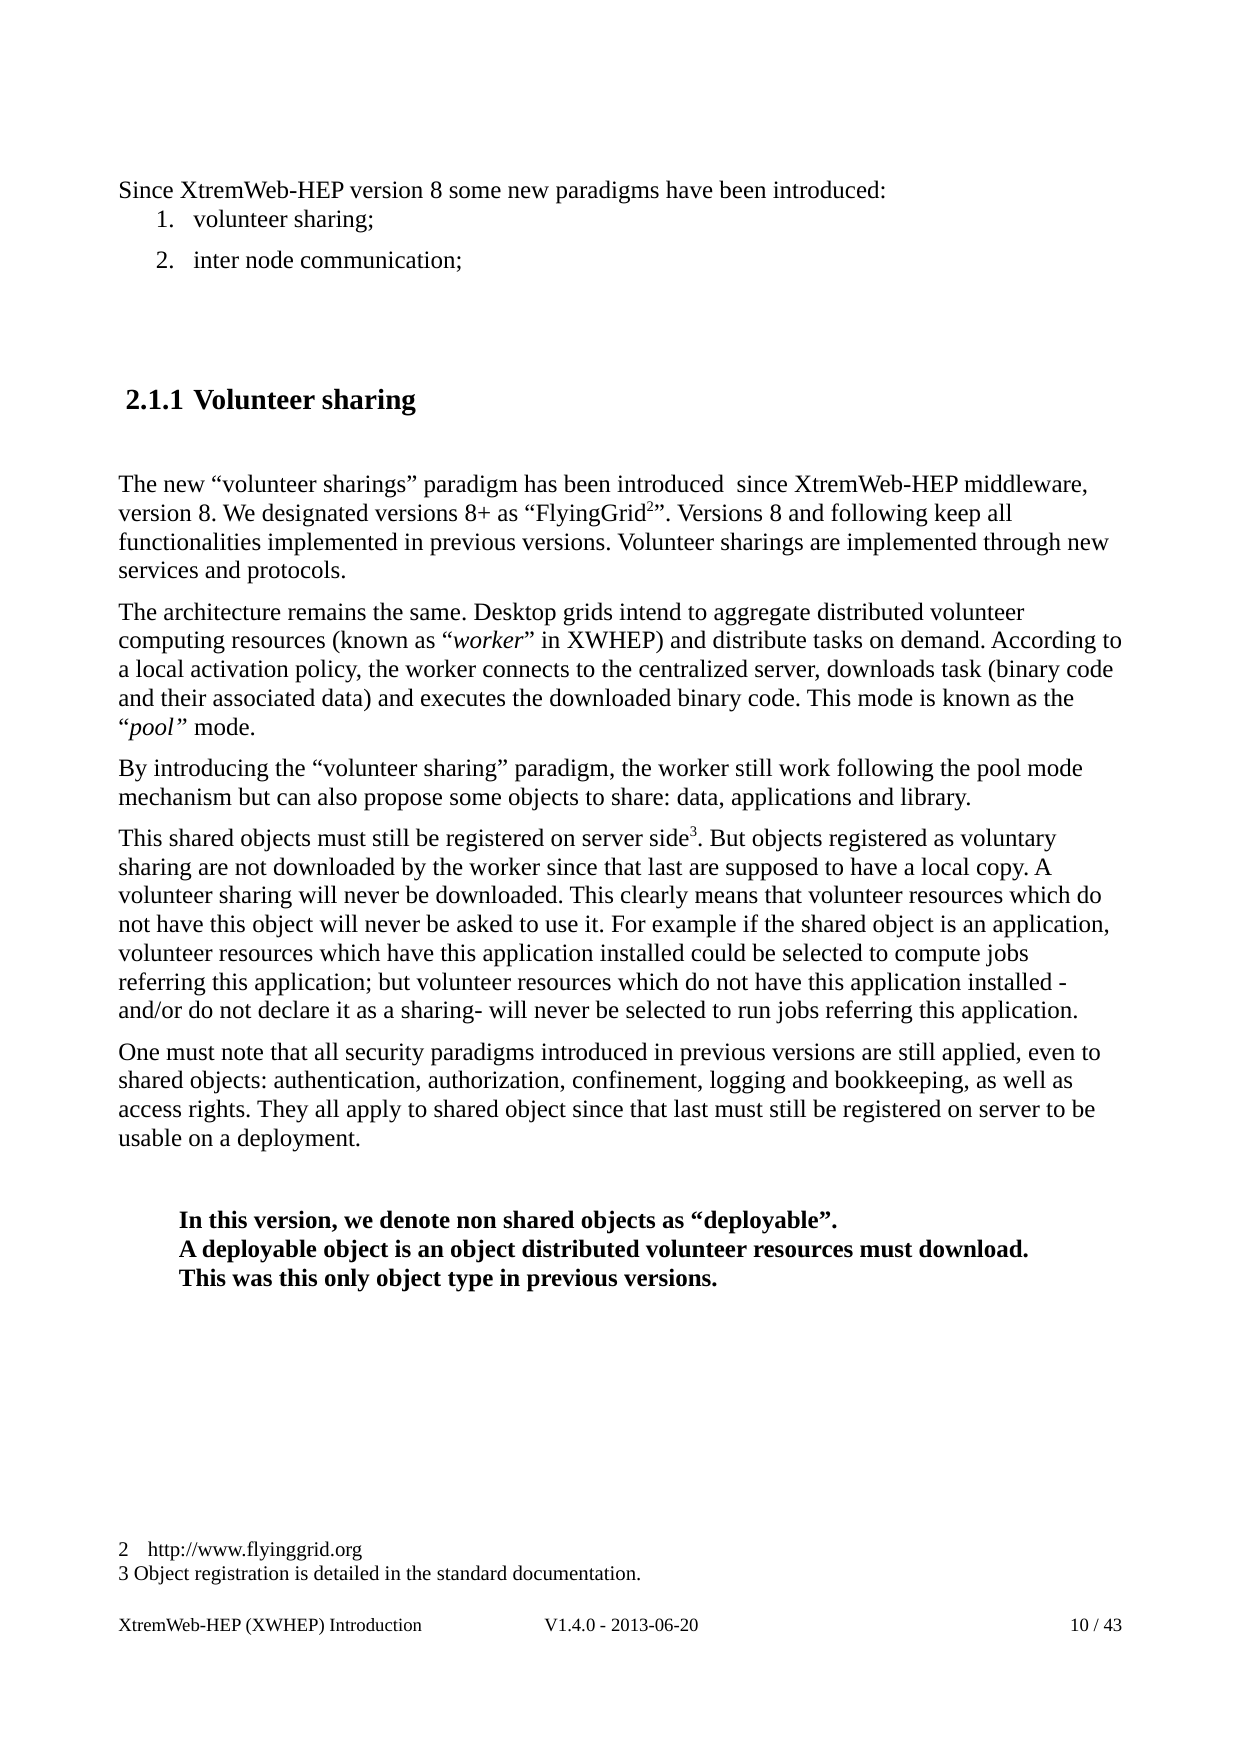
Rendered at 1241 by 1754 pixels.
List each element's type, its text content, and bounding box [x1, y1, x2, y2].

text One must note that all security paradigms introduced in previous versions are still applied, even to shared objects: authentication, authorization, confinement, logging and bookkeeping, as well as access rights. They all apply to shared object since that last must still be registered on server to be usable on a deployment. [118, 1037, 1122, 1152]
text This shared objects must still be registered on server side. But objects registered as voluntary sharing are not downloaded by the worker since that last are supposed to have a local copy. A volunteer sharing will never be downloaded. This clearly means that volunteer resources which do not have this object will never be asked to use it. For example if the shared object is an application, volunteer resources which have this application installed could be selected to compute jobs referring this application; but volunteer resources which do not have this application installed -and/or do not declare it as a sharing- will never be selected to run jobs referring this application. [118, 823, 1122, 1024]
text In this version, we denote non shared objects as “deployable”. [179, 1205, 1061, 1234]
text Object registration is detailed in the standard documentation. [118, 1561, 1122, 1585]
text A deployable object is an object distributed volunteer resources must download. [179, 1234, 1061, 1263]
text The architecture remains the same. Desktop grids intend to aggregate distributed volunteer computing resources (known as “worker” in XWHEP) and distribute tasks on demand. According to a local activation policy, the worker connects to the centralized server, downloads task (binary code and their associated data) and executes the downloaded binary code. This mode is known as the “pool” mode. [118, 597, 1122, 740]
subtitle Volunteer sharing [118, 382, 1122, 415]
text Since XtremWeb-HEP version 8 some new paradigms have been introduced: [118, 176, 1122, 204]
text http://www.flyinggrid.org [118, 1537, 1122, 1561]
list volunteer sharing; [156, 204, 1122, 233]
text By introducing the “volunteer sharing” paradigm, the worker still work following the pool mode mechanism but can also propose some objects to share: data, applications and library. [118, 753, 1122, 810]
text The new “volunteer sharings” paradigm has been introduced since XtremWeb-HEP middleware, version 8. We designated versions 8+ as “FlyingGrid”. Versions 8 and following keep all functionalities implemented in previous versions. Volunteer sharings are implemented through new services and protocols. [118, 469, 1122, 584]
text This was this only object type in previous versions. [179, 1263, 1061, 1292]
list inter node communication; [156, 246, 1122, 274]
